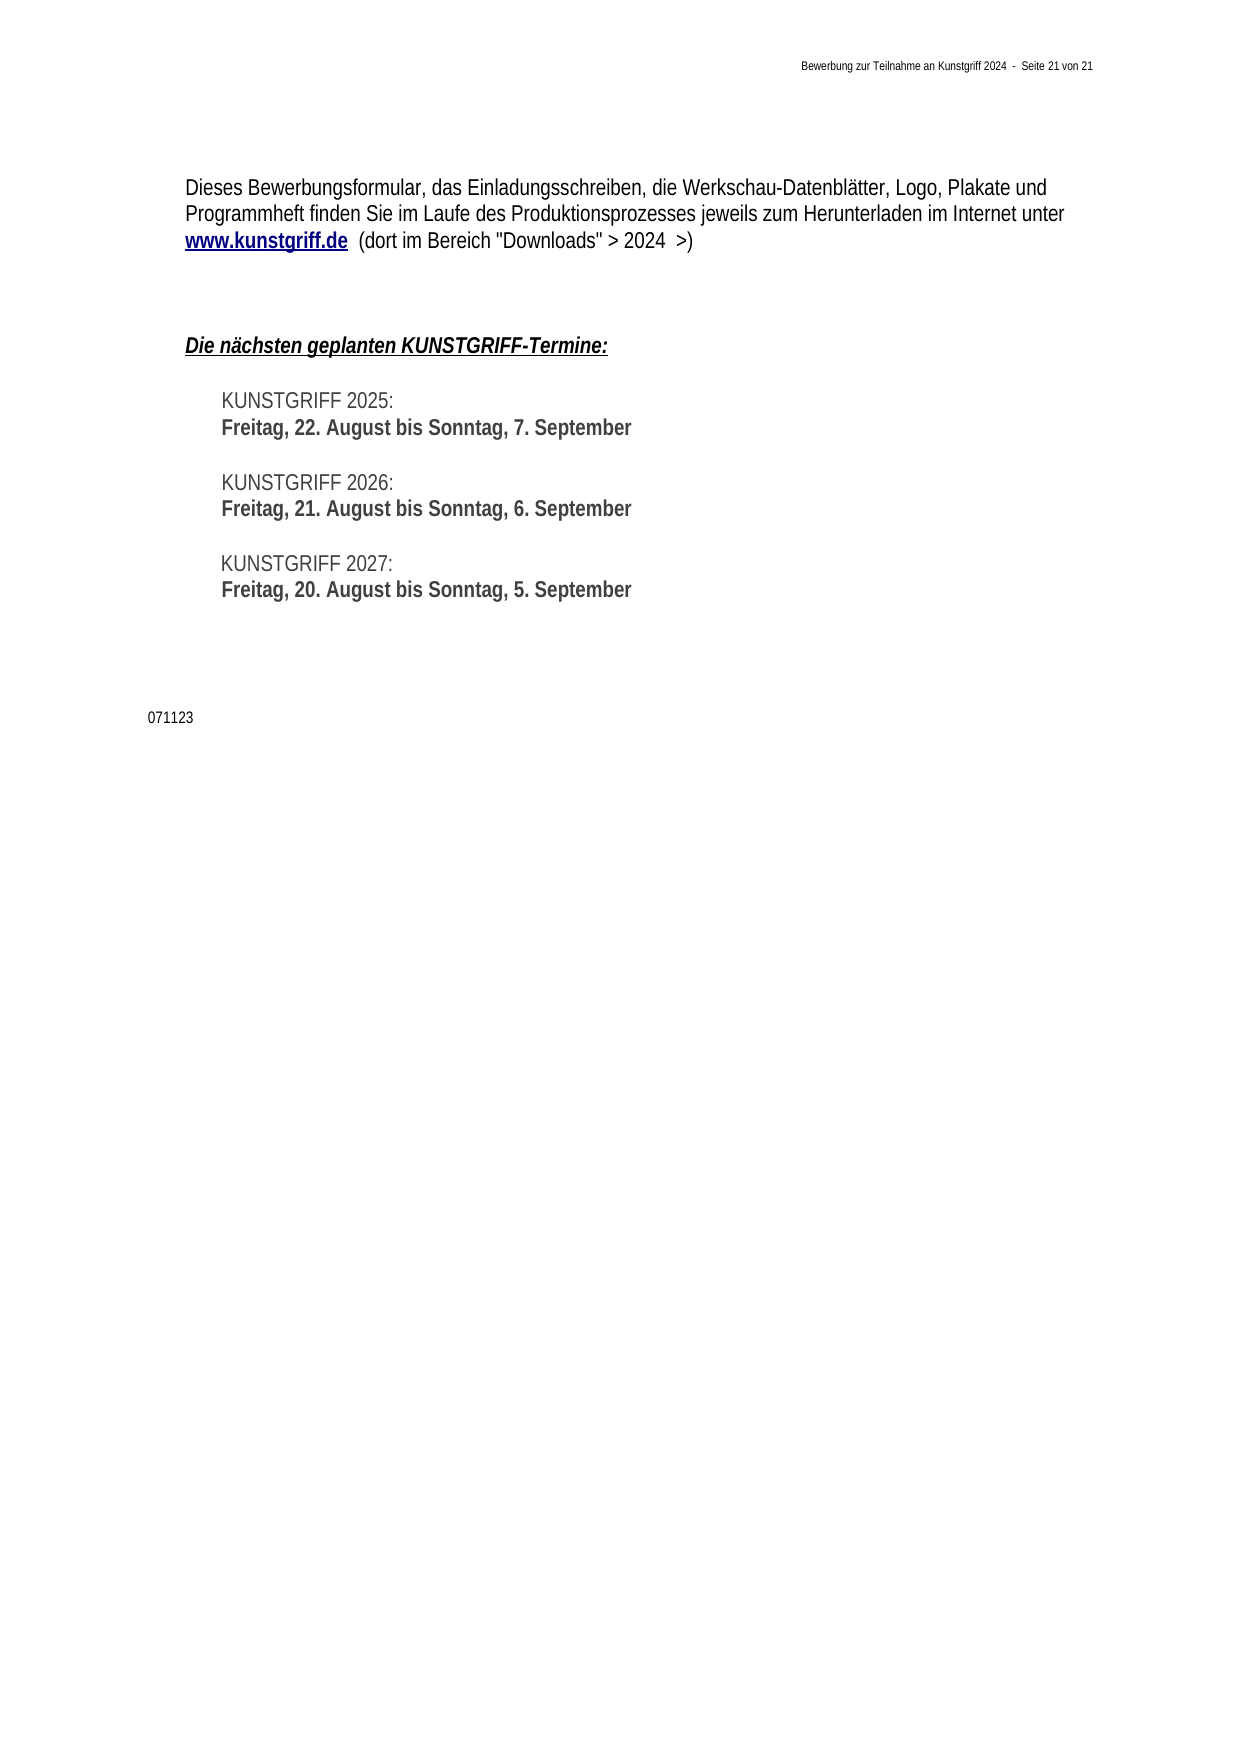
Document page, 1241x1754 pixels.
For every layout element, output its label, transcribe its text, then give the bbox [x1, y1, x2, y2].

text KUNSTGRIFF 2025: Freitag, 22. August bis Sonntag, 7. September [148, 387, 1093, 440]
text 071123 [148, 708, 1093, 727]
text Die nächsten geplanten KUNSTGRIFF-Termine: [185, 332, 1093, 358]
text KUNSTGRIFF 2027: Freitag, 20. August bis Sonntag, 5. September [148, 550, 1093, 603]
text KUNSTGRIFF 2026: Freitag, 21. August bis Sonntag, 6. September [148, 469, 1093, 521]
text Dieses Bewerbungsformular, das Einladungsschreiben, die Werkschau-Datenblätter, Logo, Plakate und Programmheft finden Sie im Laufe des Produktionsprozesses jeweils zum Herunterladen im Internet unter www.kunstgriff.de (dort im Bereich "Downloads" > 2024 >) [185, 148, 1093, 253]
